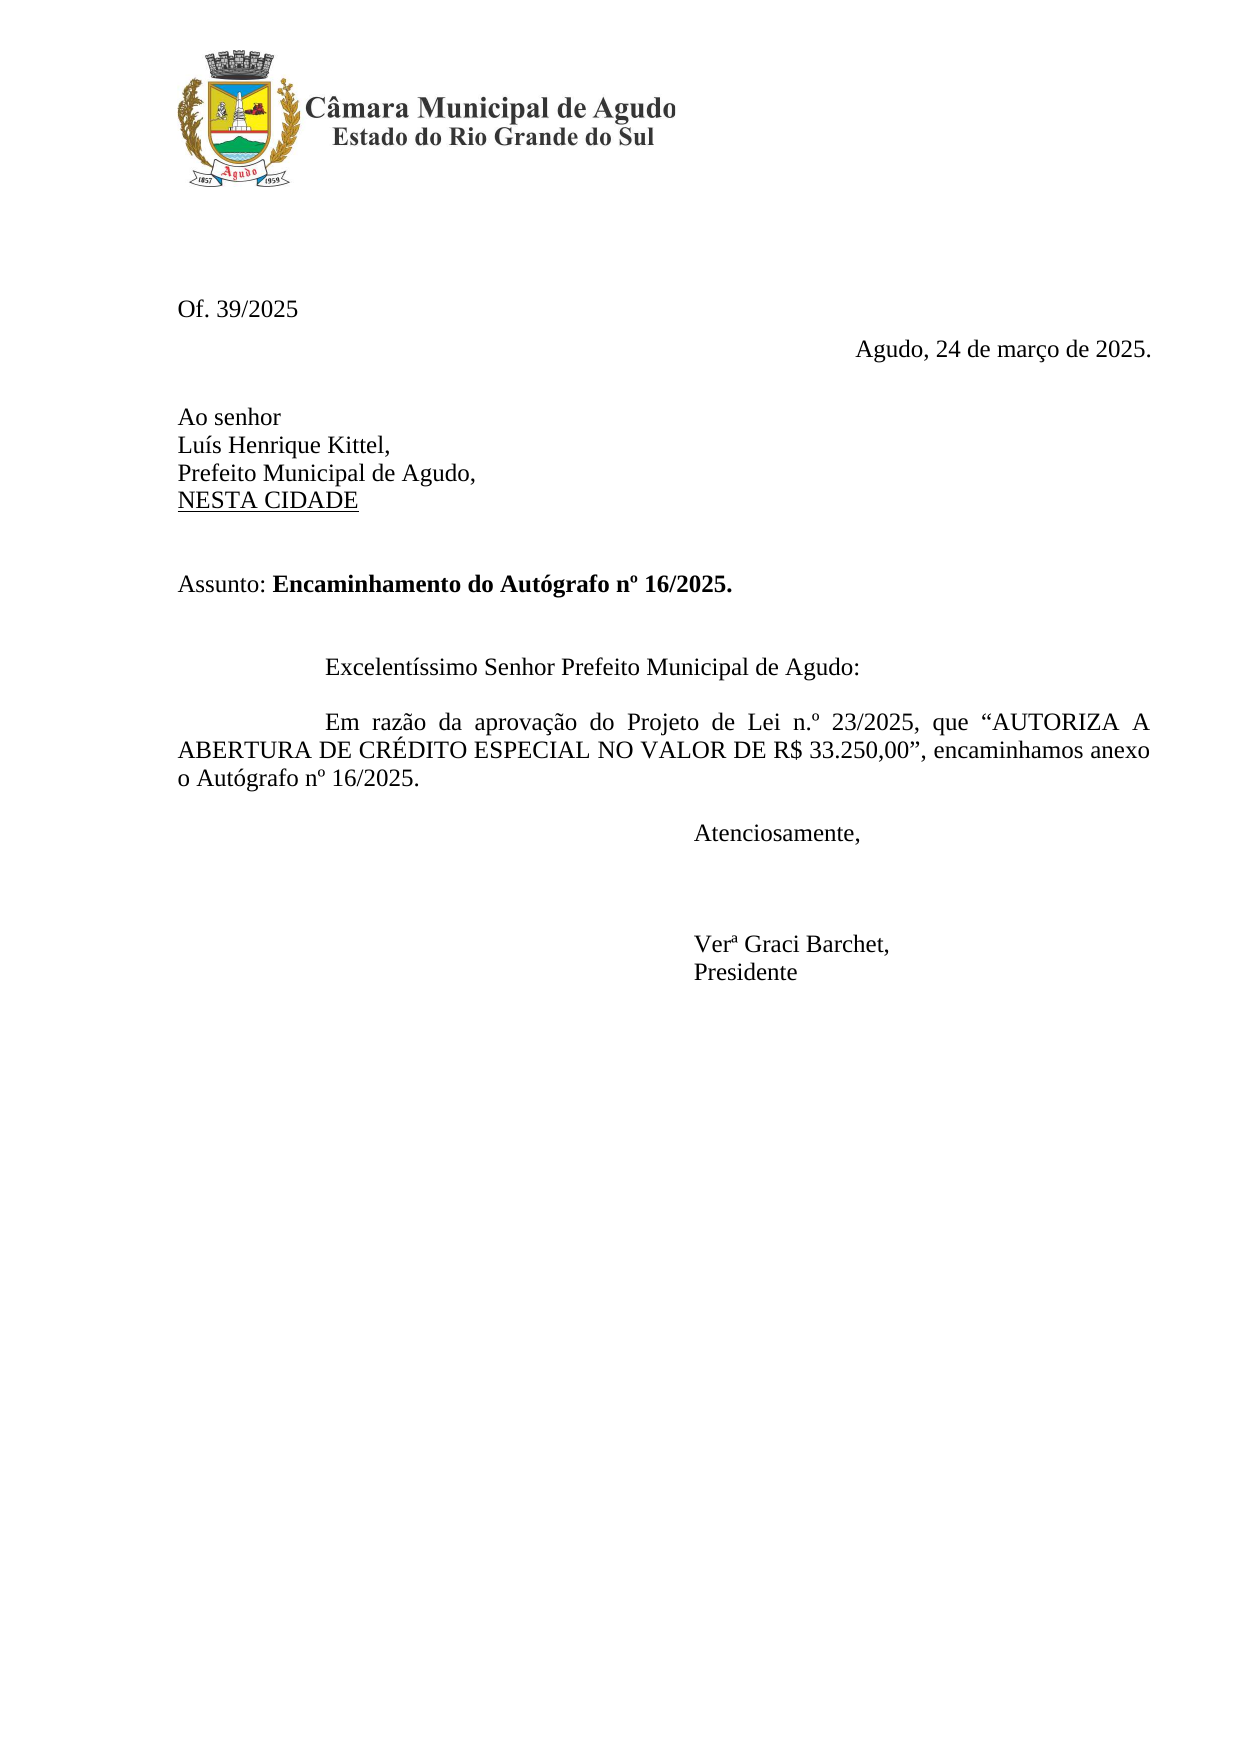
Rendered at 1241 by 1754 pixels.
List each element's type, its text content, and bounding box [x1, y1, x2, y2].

text NESTA CIDADE [177, 487, 1152, 514]
text Agudo, 24 de março de 2025. [177, 336, 1152, 363]
picture [177, 50, 676, 187]
text Of. 39/2025 [177, 295, 1152, 323]
text Prefeito Municipal de Agudo, [177, 459, 1152, 487]
text Excelentíssimo Senhor Prefeito Municipal de Agudo: [177, 653, 1152, 681]
text Atenciosamente, [546, 819, 1152, 847]
text Luís Henrique Kittel, [177, 431, 1152, 459]
text Presidente [546, 958, 1152, 985]
text Em razão da aprovação do Projeto de Lei n.º 23/2025, que “AUTORIZA A ABERTURA DE CRÉDITO ESPECIAL NO VALOR DE R$ 33.250,00”, encaminhamos anexo o Autógrafo nº 16/2025. [177, 708, 1152, 791]
text Verª Graci Barchet, [546, 930, 1152, 958]
text Ao senhor [177, 403, 1152, 431]
text Assunto: Encaminhamento do Autógrafo nº 16/2025. [177, 570, 1152, 597]
